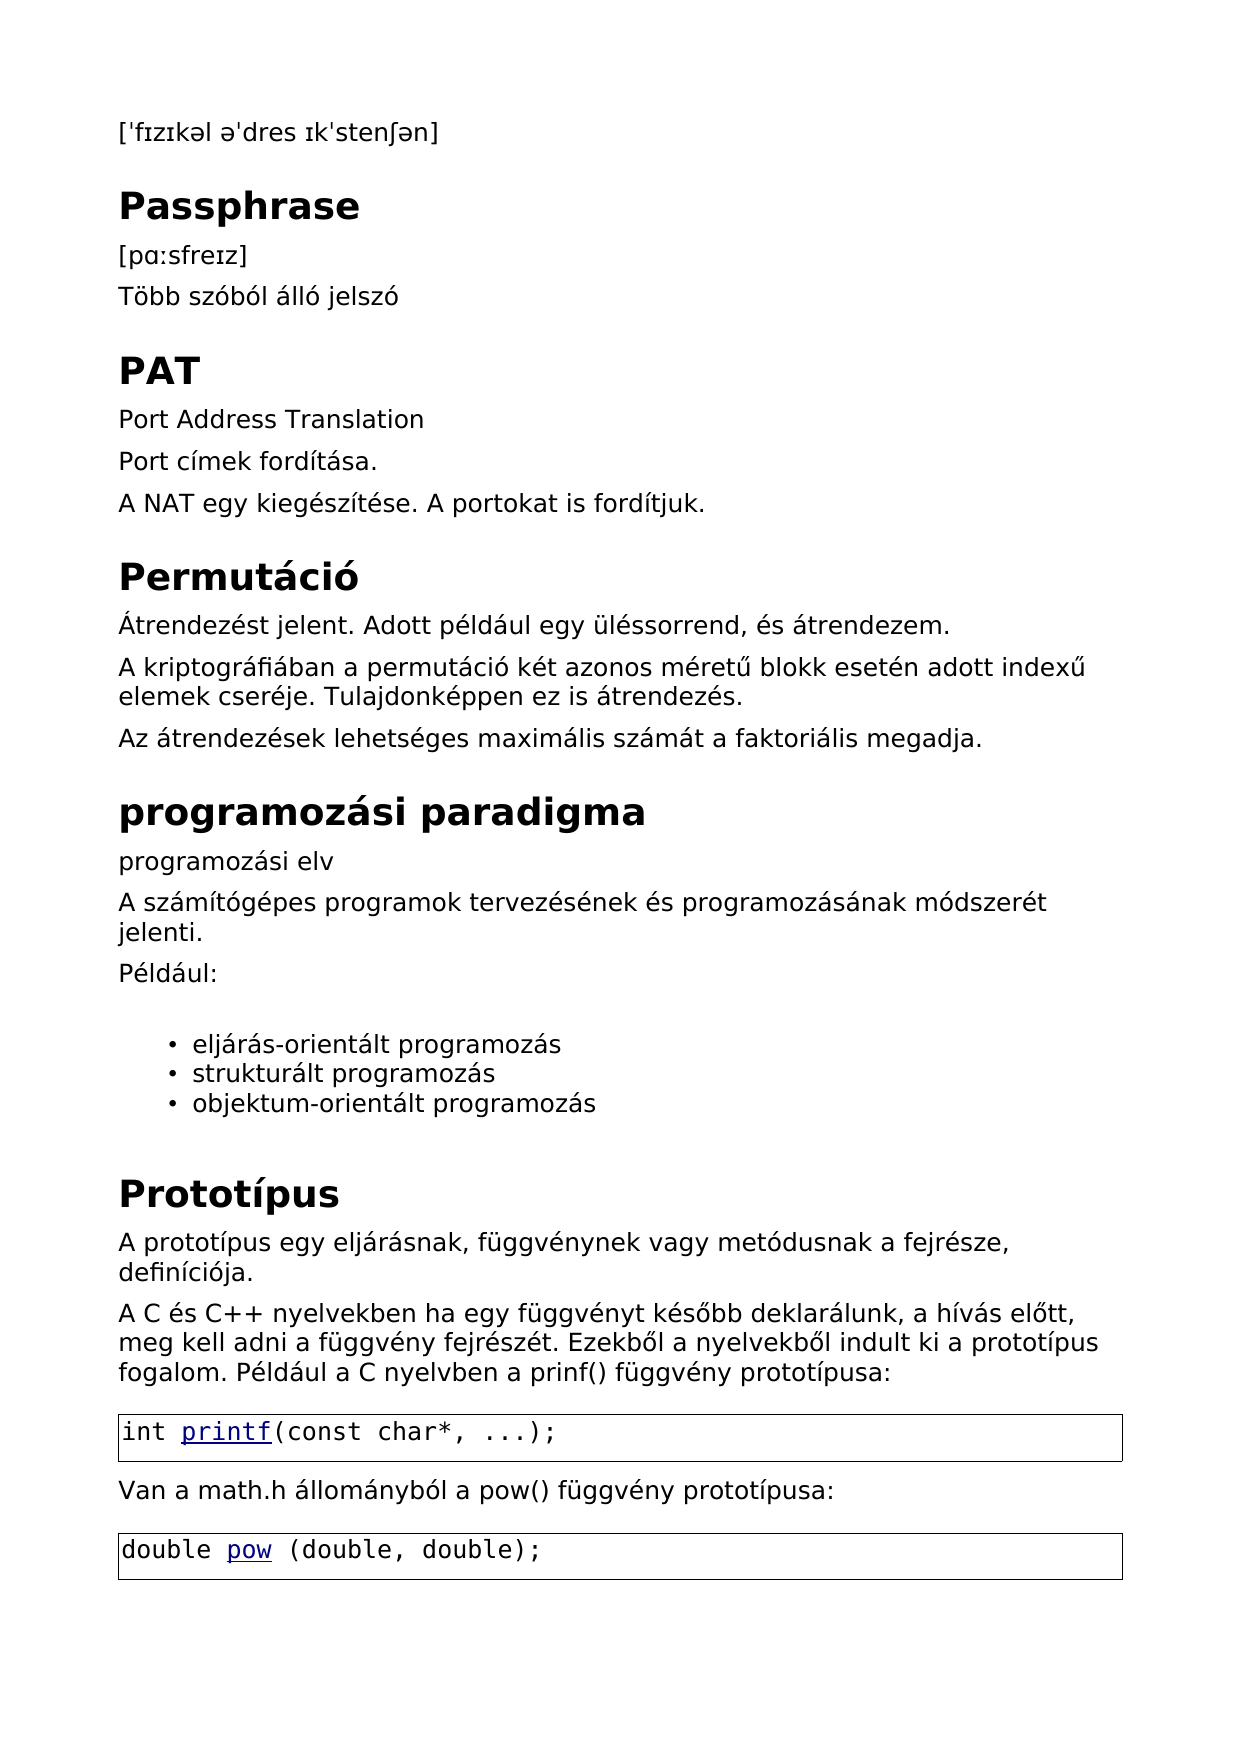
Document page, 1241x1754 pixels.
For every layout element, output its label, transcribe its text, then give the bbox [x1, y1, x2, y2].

list eljárás-orientált programozás [177, 1031, 1122, 1060]
table_header int printf(const char*, ...); [119, 1415, 1122, 1461]
table_header double pow (double, double); [119, 1534, 1122, 1579]
text A prototípus egy eljárásnak, függvénynek vagy metódusnak a fejrésze, definíciója. [118, 1229, 1122, 1287]
subtitle Prototípus [118, 1172, 1122, 1216]
text Port Address Translation [118, 405, 1122, 434]
text Az átrendezések lehetséges maximális számát a faktoriális megadja. [118, 724, 1122, 753]
text Port címek fordítása. [118, 447, 1122, 476]
text [pɑːsfreɪz] [118, 241, 1122, 270]
text A C és C++ nyelvekben ha egy függvényt később deklarálunk, a hívás előtt, meg kell adni a függvény fejrészét. Ezekből a nyelvekből indult ki a prototípus fogalom. Például a C nyelvben a prinf() függvény prototípusa: [118, 1299, 1122, 1387]
text Például: [118, 959, 1122, 988]
list objektum-orientált programozás [177, 1089, 1122, 1118]
list strukturált programozás [177, 1060, 1122, 1089]
subtitle Passphrase [118, 185, 1122, 228]
subtitle PAT [118, 349, 1122, 393]
text A NAT egy kiegészítése. A portokat is fordítjuk. [118, 489, 1122, 518]
text Több szóból álló jelszó [118, 283, 1122, 312]
text A kriptográfiában a permutáció két azonos méretű blokk esetén adott indexű elemek cseréje. Tulajdonképpen ez is átrendezés. [118, 653, 1122, 712]
text [ˈfɪzɪkəl əˈdres ɪkˈstenʃən] [118, 118, 1122, 147]
subtitle programozási paradigma [118, 791, 1122, 834]
text programozási elv [118, 847, 1122, 876]
subtitle Permutáció [118, 555, 1122, 599]
text A számítógépes programok tervezésének és programozásának módszerét jelenti. [118, 888, 1122, 947]
text Van a math.h állományból a pow() függvény prototípusa: [118, 1476, 1122, 1505]
text Átrendezést jelent. Adott például egy üléssorrend, és átrendezem. [118, 612, 1122, 641]
